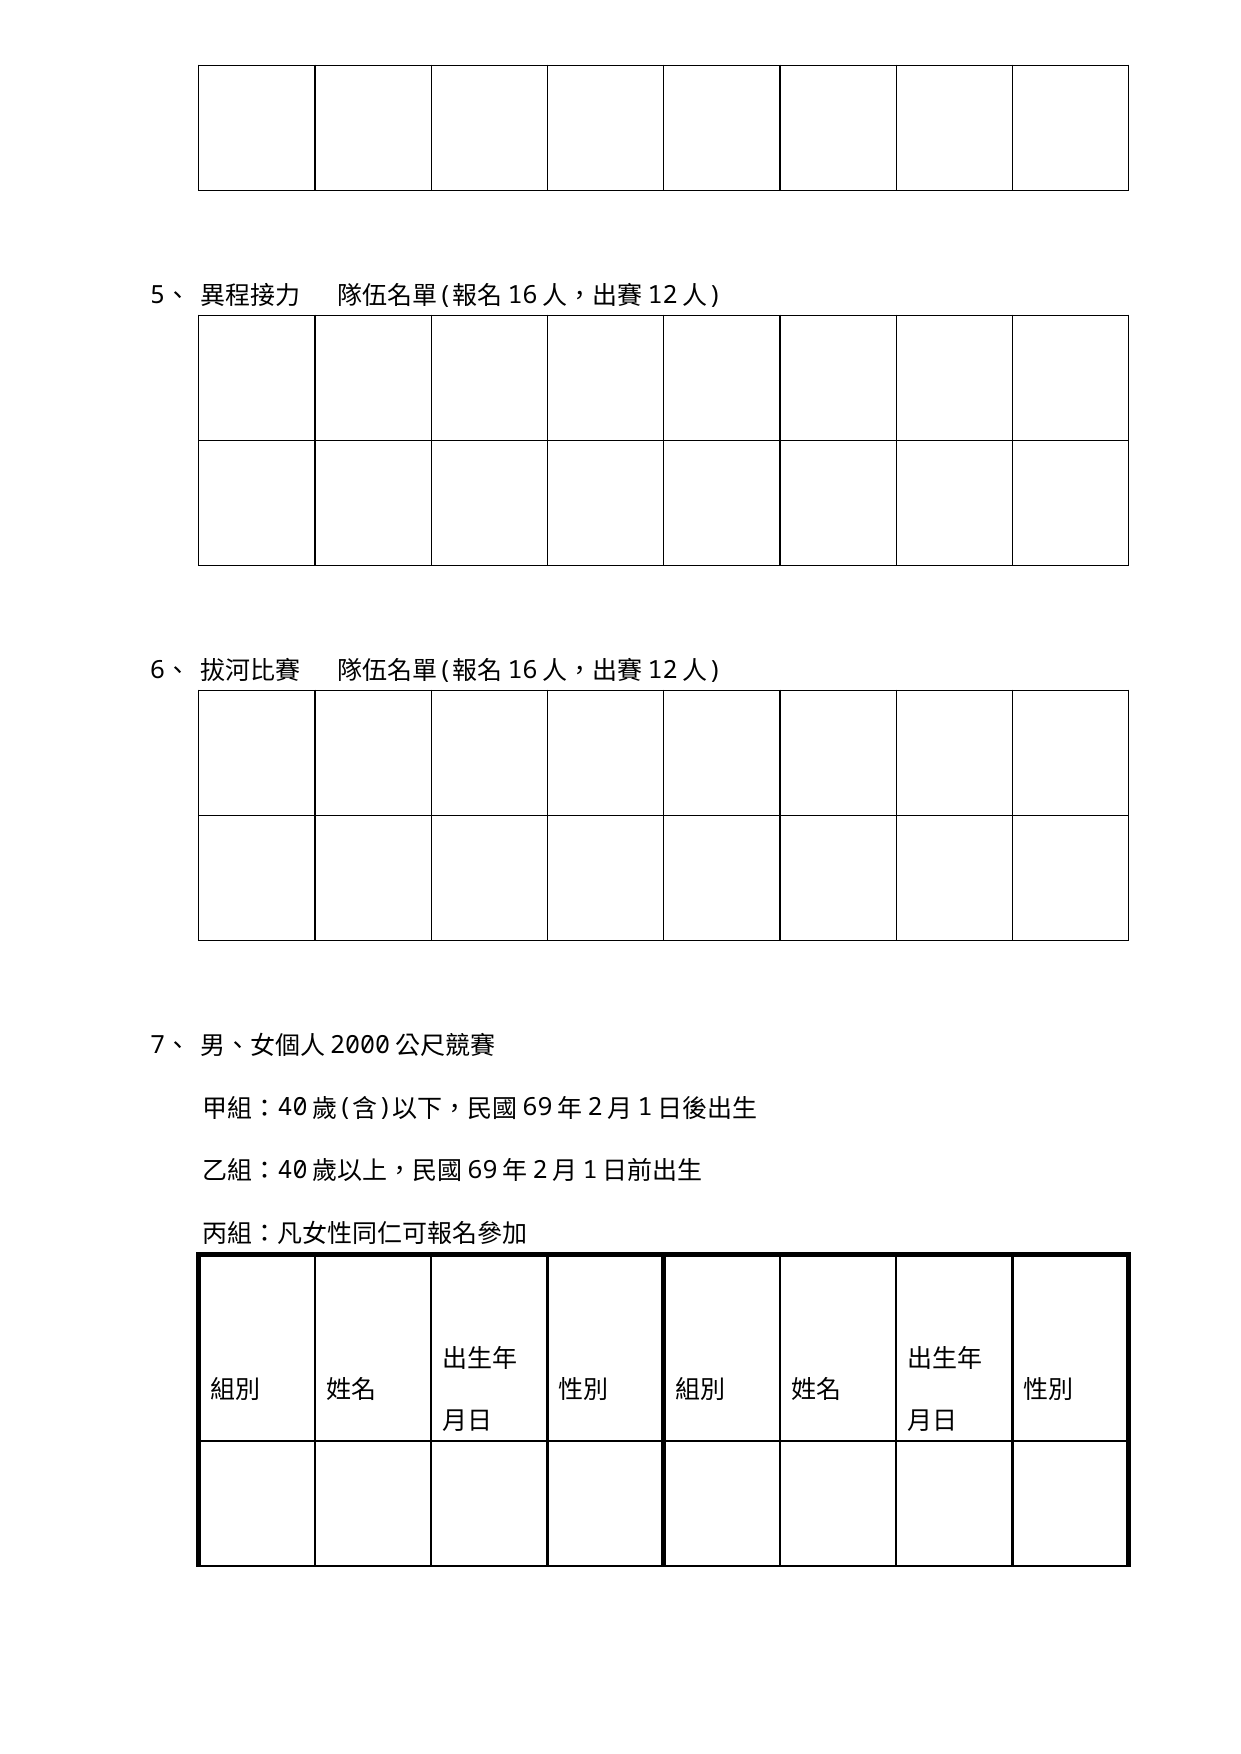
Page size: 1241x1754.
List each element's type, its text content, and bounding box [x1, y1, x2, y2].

table_cell [548, 816, 663, 939]
table_header [781, 691, 896, 814]
table_cell [666, 1442, 779, 1564]
table_cell [897, 816, 1012, 939]
table_header [316, 691, 431, 814]
table_header 姓名 [781, 1257, 895, 1439]
table_cell [316, 441, 431, 564]
table_header [199, 691, 314, 814]
table_cell [781, 1442, 895, 1564]
table_cell [781, 441, 896, 564]
table_header [897, 691, 1012, 814]
table_header 出生年月日 [897, 1257, 1011, 1439]
table_cell [432, 441, 547, 564]
text 丙組：凡女性同仁可報名參加 [187, 1189, 1106, 1252]
table_cell [897, 1442, 1011, 1564]
table_header [1013, 691, 1128, 814]
table_cell [432, 66, 547, 189]
table_cell [316, 1442, 430, 1564]
list 男、女個人2000公尺競賽 [150, 1002, 1106, 1064]
table_header 姓名 [316, 1257, 430, 1439]
table_cell [897, 66, 1012, 189]
table_header [781, 316, 896, 439]
table_cell [781, 66, 896, 189]
text 乙組：40歲以上，民國69年2月1日前出生 [187, 1127, 1106, 1189]
table_cell [664, 66, 779, 189]
text 甲組：40歲(含)以下，民國69年2月1日後出生 [187, 1064, 1106, 1127]
table_cell [199, 816, 314, 939]
table_cell [1013, 441, 1128, 564]
table_header [199, 316, 314, 439]
table_header 性別 [549, 1257, 661, 1439]
table_cell [1013, 816, 1128, 939]
table_cell [1014, 1442, 1126, 1564]
table_cell [199, 66, 314, 189]
table_cell [1013, 66, 1128, 189]
table_cell [432, 1442, 546, 1564]
table_cell [897, 441, 1012, 564]
table_header 出生年月日 [432, 1257, 546, 1439]
list 拔河比賽 隊伍名單(報名16人，出賽12人) [150, 627, 1106, 689]
table_header [548, 691, 663, 814]
table_header [1013, 316, 1128, 439]
table_cell [316, 66, 431, 189]
table_header 組別 [201, 1257, 314, 1439]
table_header [316, 316, 431, 439]
table_cell [548, 66, 663, 189]
table_cell [199, 441, 314, 564]
table_cell [664, 441, 779, 564]
table_header [664, 691, 779, 814]
table_cell [316, 816, 431, 939]
table_header [897, 316, 1012, 439]
table_header [664, 316, 779, 439]
table_cell [432, 816, 547, 939]
table_cell [549, 1442, 661, 1564]
table_cell [664, 816, 779, 939]
table_header [432, 316, 547, 439]
table_cell [781, 816, 896, 939]
table_header 性別 [1014, 1257, 1126, 1439]
table_header [432, 691, 547, 814]
list 異程接力 隊伍名單(報名16人，出賽12人) [150, 252, 1106, 314]
table_header [548, 316, 663, 439]
table_cell [548, 441, 663, 564]
table_header 組別 [666, 1257, 779, 1439]
table_cell [201, 1442, 314, 1564]
